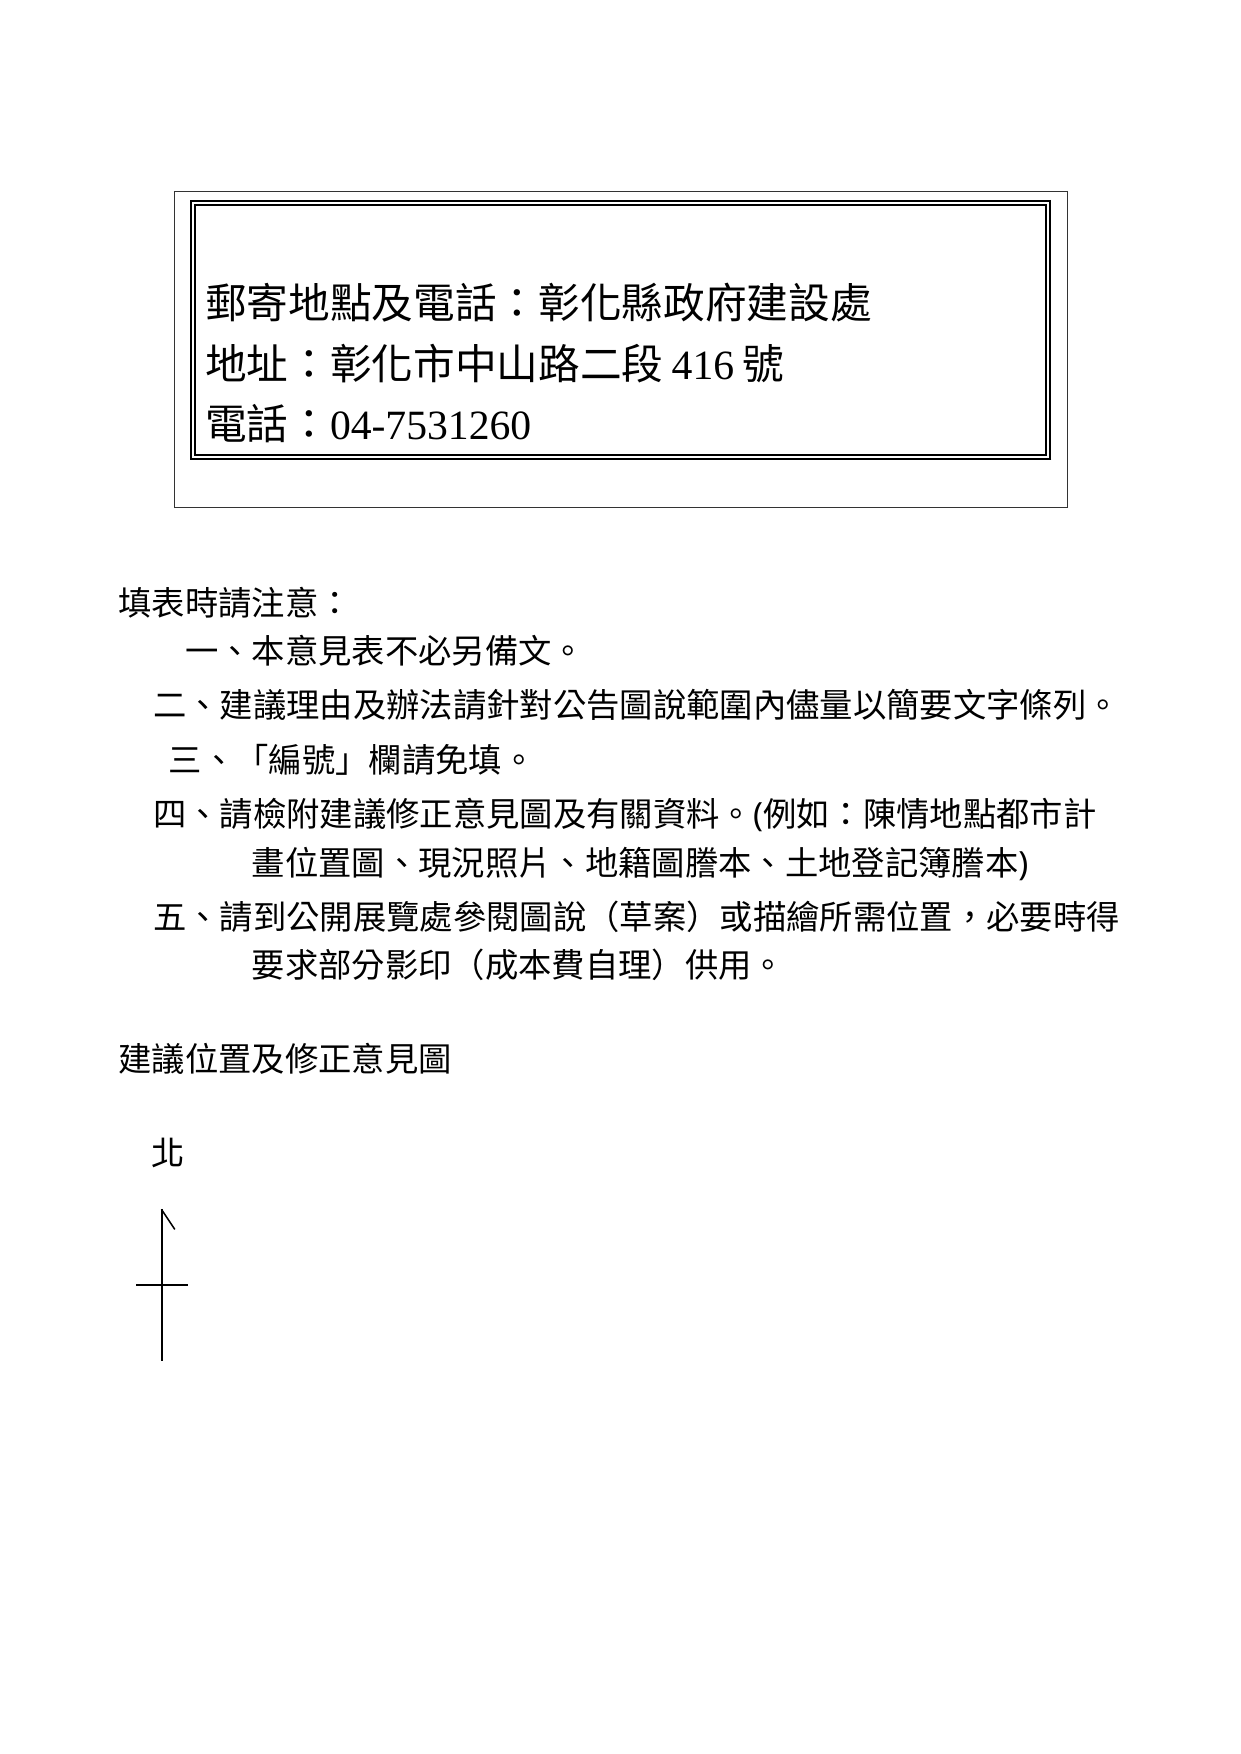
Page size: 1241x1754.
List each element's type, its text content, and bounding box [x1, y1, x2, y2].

text 一、本意見表不必另備文。 [118, 624, 1122, 673]
text 五、請到公開展覽處參閱圖說（草案）或描繪所需位置，必要時得要求部分影印（成本費自理）供用。 [118, 891, 1122, 987]
text 二、建議理由及辦法請針對公告圖說範圍內儘量以簡要文字條列。 [118, 679, 1122, 727]
text 填表時請注意： [118, 576, 1122, 624]
text 北 [118, 1127, 1122, 1175]
text 郵寄地點及電話：彰化縣政府建設處 [196, 206, 1045, 260]
text 建議位置及修正意見圖 [118, 1033, 1122, 1081]
text 三、「編號」欄請免填。 [118, 733, 1122, 782]
text 地址：彰化市中山路二段416號 [196, 260, 1045, 320]
text 四、請檢附建議修正意見圖及有關資料。(例如：陳情地點都市計畫位置圖、現況照片、地籍圖謄本、土地登記簿謄本) [118, 788, 1122, 885]
text 電話：04-7531260 [196, 320, 1045, 454]
text 地址：彰化市中山路二段416號 [376, 300, 395, 320]
